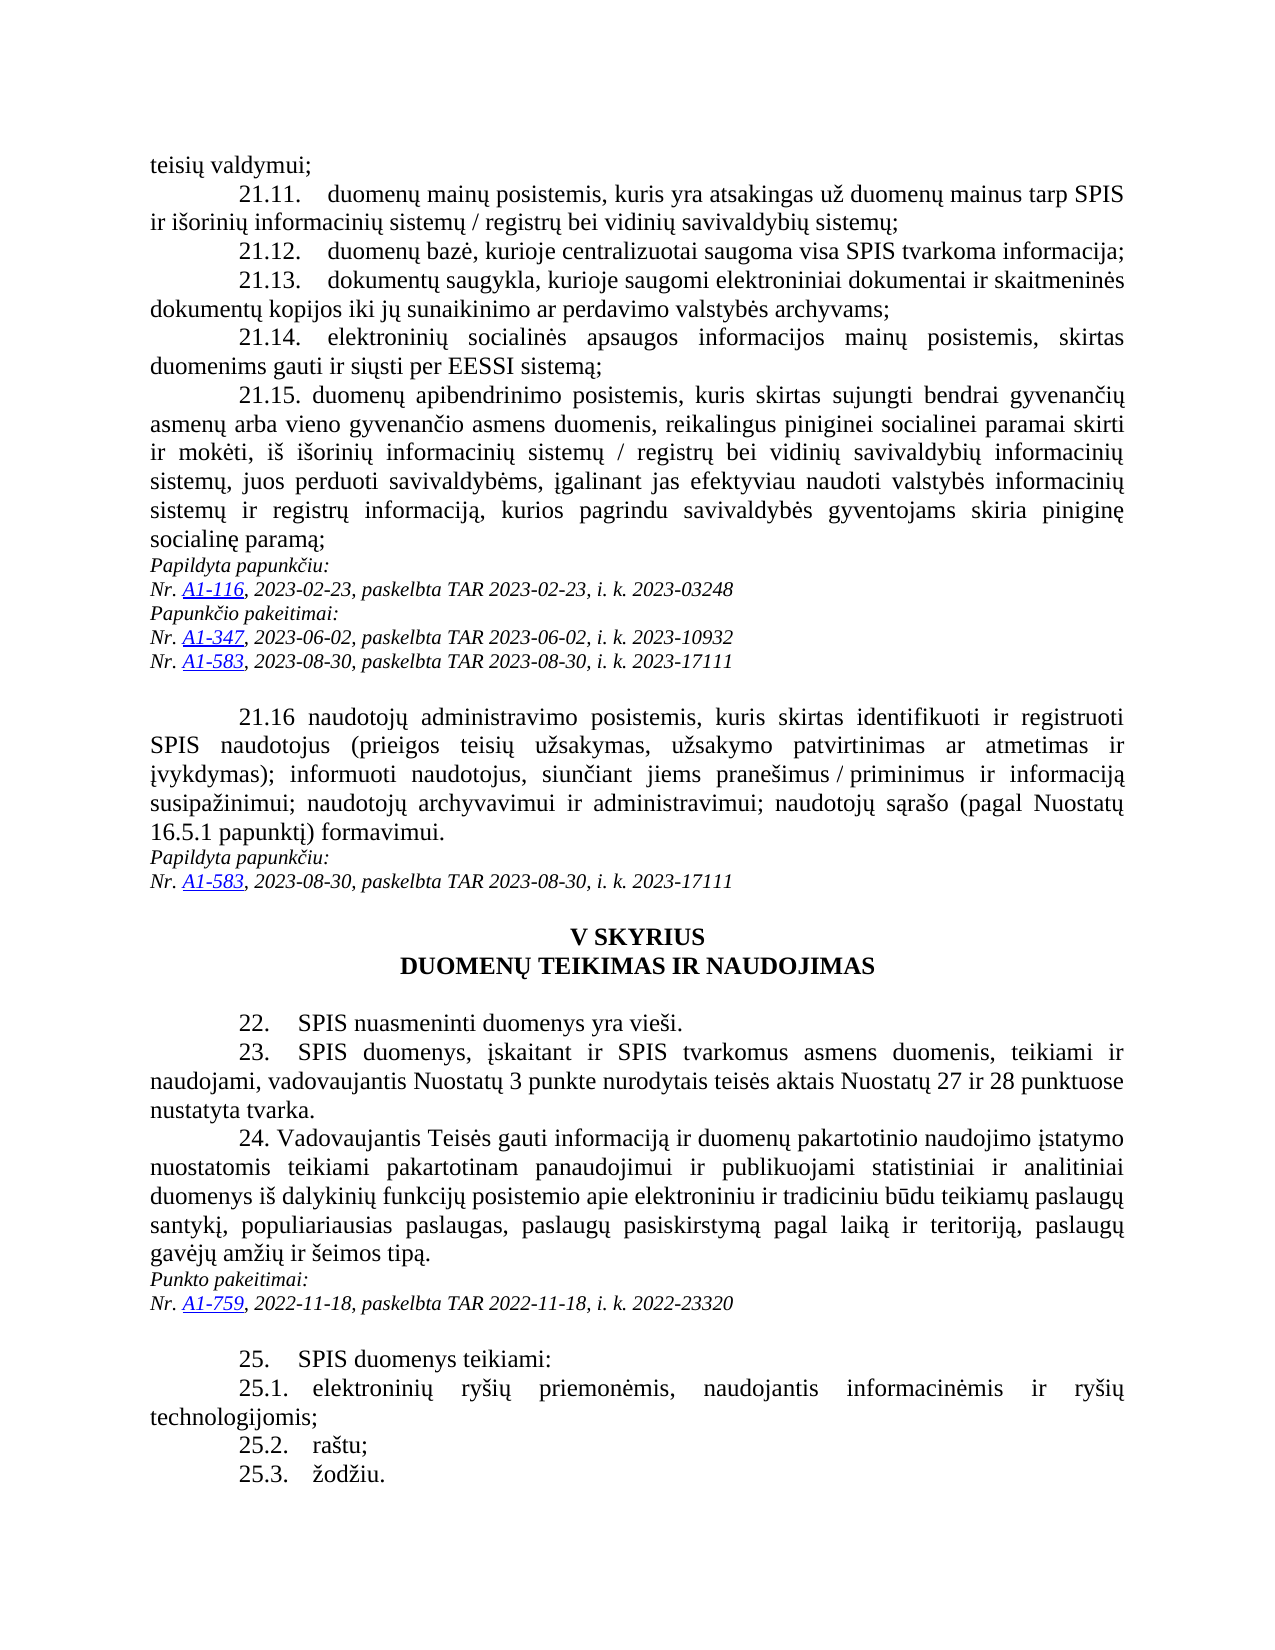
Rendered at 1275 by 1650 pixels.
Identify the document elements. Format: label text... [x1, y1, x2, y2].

text Nr. A1-347, 2023-06-02, paskelbta TAR 2023-06-02, i. k. 2023-10932 [150, 625, 1125, 649]
text 25.2. raštu; [150, 1430, 1125, 1459]
text 21.15. duomenų apibendrinimo posistemis, kuris skirtas sujungti bendrai gyvenančių asmenų arba vieno gyvenančio asmens duomenis, reikalingus piniginei socialinei paramai skirti ir mokėti, iš išorinių informacinių sistemų / registrų bei vidinių savivaldybių informacinių sistemų, juos perduoti savivaldybėms, įgalinant jas efektyviau naudoti valstybės informacinių sistemų ir registrų informaciją, kurios pagrindu savivaldybės gyventojams skiria piniginę socialinę paramą; [150, 380, 1125, 552]
text 25.1. elektroninių ryšių priemonėmis, naudojantis informacinėmis ir ryšių technologijomis; [150, 1373, 1125, 1430]
text 21.11. duomenų mainų posistemis, kuris yra atsakingas už duomenų mainus tarp SPIS ir išorinių informacinių sistemų / registrų bei vidinių savivaldybių sistemų; [150, 179, 1125, 236]
text 25. SPIS duomenys teikiami: [150, 1344, 1125, 1373]
text 21.14. elektroninių socialinės apsaugos informacijos mainų posistemis, skirtas duomenims gauti ir siųsti per EESSI sistemą; [150, 322, 1125, 380]
text 24. Vadovaujantis Teisės gauti informaciją ir duomenų pakartotinio naudojimo įstatymo nuostatomis teikiami pakartotinam panaudojimui ir publikuojami statistiniai ir analitiniai duomenys iš dalykinių funkcijų posistemio apie elektroniniu ir tradiciniu būdu teikiamų paslaugų santykį, populiariausias paslaugas, paslaugų pasiskirstymą pagal laiką ir teritoriją, paslaugų gavėjų amžių ir šeimos tipą. [150, 1123, 1125, 1267]
text 22. SPIS nuasmeninti duomenys yra vieši. [150, 1008, 1125, 1037]
text Nr. A1-583, 2023-08-30, paskelbta TAR 2023-08-30, i. k. 2023-17111 [150, 649, 1125, 673]
text 21.12. duomenų bazė, kurioje centralizuotai saugoma visa SPIS tvarkoma informacija; [150, 236, 1125, 265]
text 23. SPIS duomenys, įskaitant ir SPIS tvarkomus asmens duomenis, teikiami ir naudojami, vadovaujantis Nuostatų 3 punkte nurodytais teisės aktais Nuostatų 27 ir 28 punktuose nustatyta tvarka. [150, 1037, 1125, 1123]
text Papildyta papunkčiu: [150, 552, 1125, 577]
text Punkto pakeitimai: [150, 1267, 1125, 1291]
text teisių valdymui; [150, 150, 1125, 179]
text Nr. A1-116, 2023-02-23, paskelbta TAR 2023-02-23, i. k. 2023-03248 [150, 577, 1125, 601]
text Nr. A1-759, 2022-11-18, paskelbta TAR 2022-11-18, i. k. 2022-23320 [150, 1291, 1125, 1315]
text DUOMENŲ TEIKIMAS IR NAUDOJIMAS [150, 951, 1125, 980]
text Papildyta papunkčiu: [150, 845, 1125, 869]
text Nr. A1-583, 2023-08-30, paskelbta TAR 2023-08-30, i. k. 2023-17111 [150, 869, 1125, 893]
text Papunkčio pakeitimai: [150, 601, 1125, 625]
text V SKYRIUS [150, 922, 1125, 951]
text 25.3. žodžiu. [150, 1459, 1125, 1488]
text 21.16 naudotojų administravimo posistemis, kuris skirtas identifikuoti ir registruoti SPIS naudotojus (prieigos teisių užsakymas, užsakymo patvirtinimas ar atmetimas ir įvykdymas); informuoti naudotojus, siunčiant jiems pranešimus / priminimus ir informaciją susipažinimui; naudotojų archyvavimui ir administravimui; naudotojų sąrašo (pagal Nuostatų 16.5.1 papunktį) formavimui. [150, 702, 1125, 845]
text 21.13. dokumentų saugykla, kurioje saugomi elektroniniai dokumentai ir skaitmeninės dokumentų kopijos iki jų sunaikinimo ar perdavimo valstybės archyvams; [150, 265, 1125, 322]
